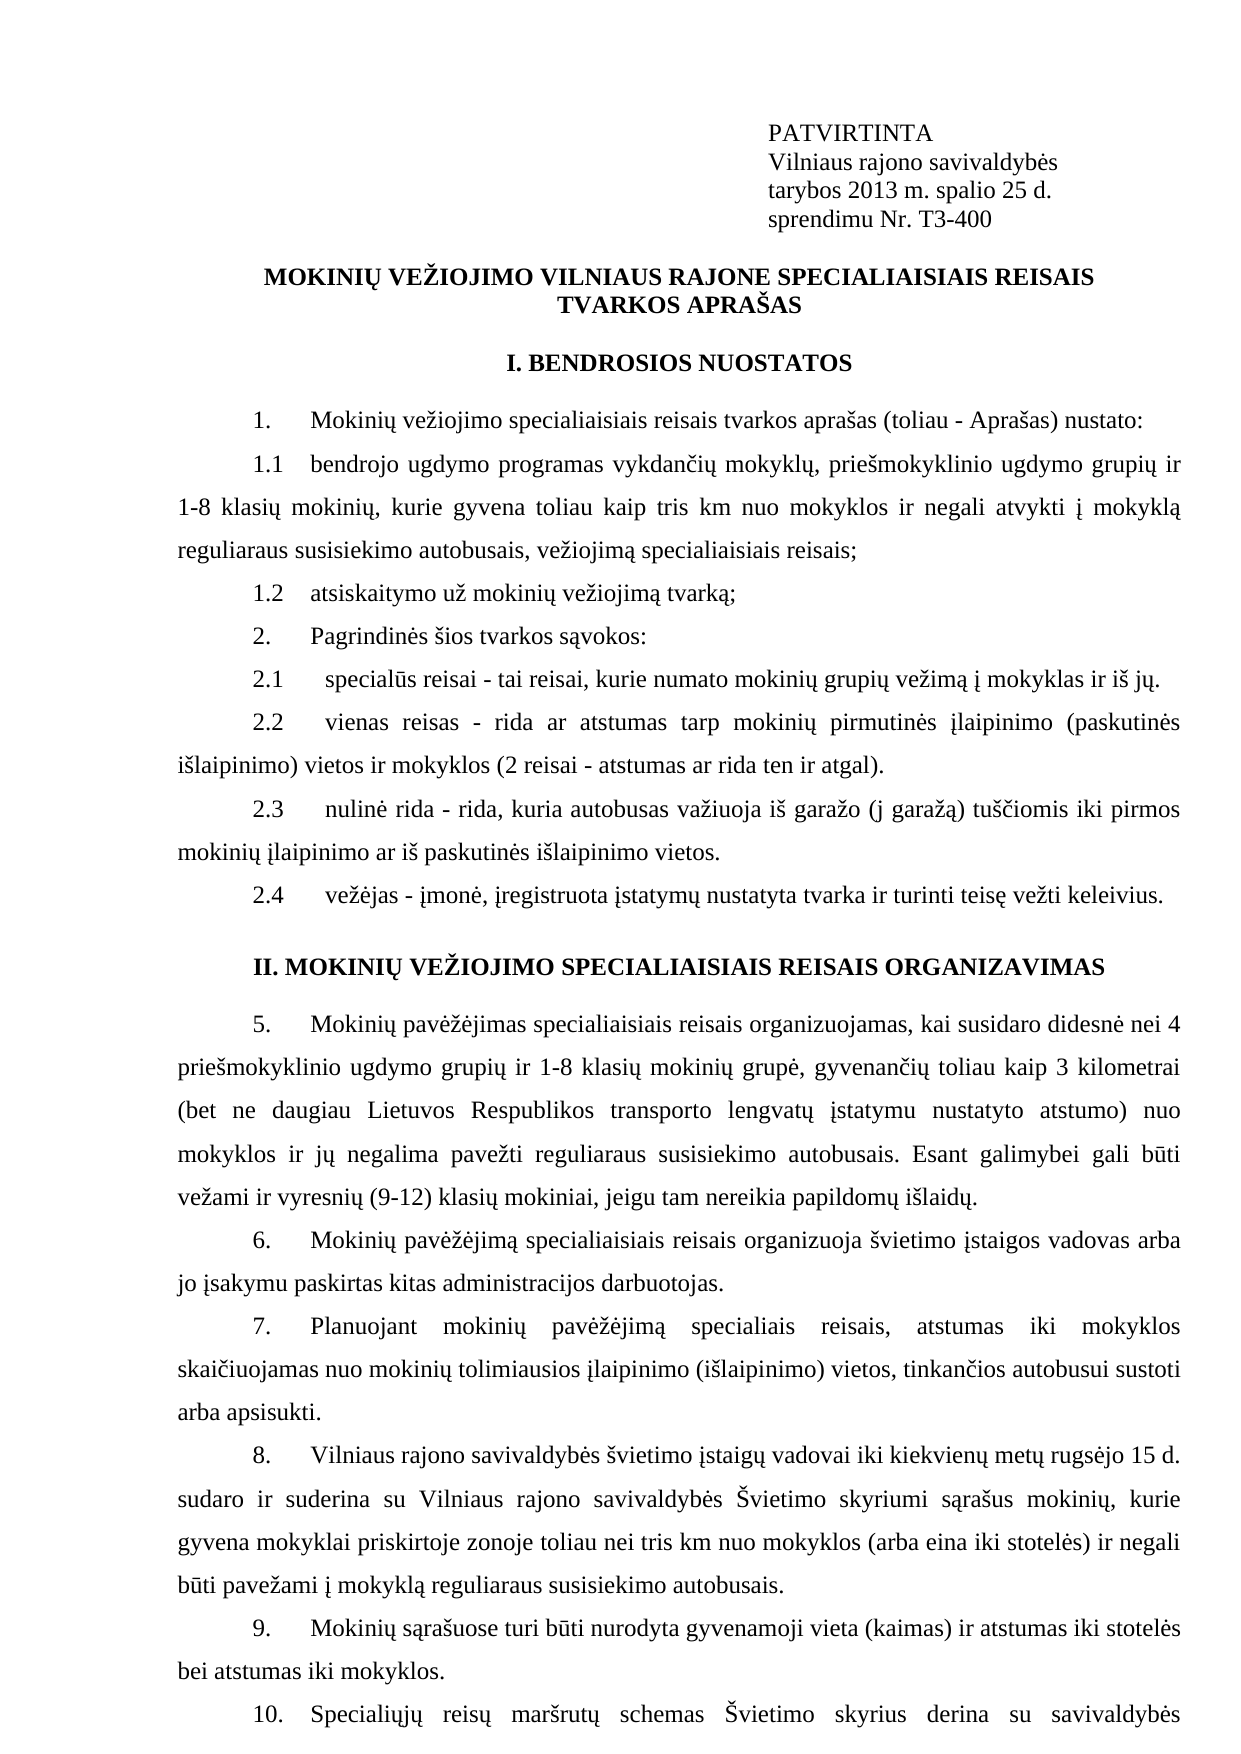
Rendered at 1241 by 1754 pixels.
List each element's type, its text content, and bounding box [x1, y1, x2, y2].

text tarybos 2013 m. spalio 25 d. [768, 176, 1181, 204]
text II. MOKINIŲ VEŽIOJIMO SPECIALIAISIAIS REISAIS ORGANIZAVIMAS [177, 952, 1181, 981]
text 2.3 nulinė rida - rida, kuria autobusas važiuoja iš garažo (j garažą) tuščiomis iki pirmos mokinių įlaipinimo ar iš paskutinės išlaipinimo vietos. [177, 794, 1181, 866]
text 7. Planuojant mokinių pavėžėjimą specialiais reisais, atstumas iki mokyklos skaičiuojamas nuo mokinių tolimiausios įlaipinimo (išlaipinimo) vietos, tinkančios autobusui sustoti arba apsisukti. [177, 1311, 1181, 1426]
text I. BENDROSIOS NUOSTATOS [177, 348, 1181, 377]
text 1.2 atsiskaitymo už mokinių vežiojimą tvarką; [177, 578, 1181, 607]
text 8. Vilniaus rajono savivaldybės švietimo įstaigų vadovai iki kiekvienų metų rugsėjo 15 d. sudaro ir suderina su Vilniaus rajono savivaldybės Švietimo skyriumi sąrašus mokinių, kurie gyvena mokyklai priskirtoje zonoje toliau nei tris km nuo mokyklos (arba eina iki stotelės) ir negali būti pavežami į mokyklą reguliaraus susisiekimo autobusais. [177, 1441, 1181, 1599]
text PATVIRTINTA [768, 118, 1181, 147]
text MOKINIŲ VEŽIOJIMO VILNIAUS RAJONE SPECIALIAISIAIS REISAIS [177, 262, 1181, 291]
text 10. Specialiųjų reisų maršrutų schemas Švietimo skyrius derina su savivaldybės [177, 1699, 1181, 1728]
text sprendimu Nr. T3-400 [768, 204, 1181, 233]
text 9. Mokinių sąrašuose turi būti nurodyta gyvenamoji vieta (kaimas) ir atstumas iki stotelės bei atstumas iki mokyklos. [177, 1613, 1181, 1685]
text 6. Mokinių pavėžėjimą specialiaisiais reisais organizuoja švietimo įstaigos vadovas arba jo įsakymu paskirtas kitas administracijos darbuotojas. [177, 1225, 1181, 1297]
text 2.4 vežėjas - įmonė, įregistruota įstatymų nustatyta tvarka ir turinti teisę vežti keleivius. [177, 880, 1181, 909]
text 5. Mokinių pavėžėjimas specialiaisiais reisais organizuojamas, kai susidaro didesnė nei 4 priešmokyklinio ugdymo grupių ir 1-8 klasių mokinių grupė, gyvenančių toliau kaip 3 kilometrai (bet ne daugiau Lietuvos Respublikos transporto lengvatų įstatymu nustatyto atstumo) nuo mokyklos ir jų negalima pavežti reguliaraus susisiekimo autobusais. Esant galimybei gali būti vežami ir vyresnių (9-12) klasių mokiniai, jeigu tam nereikia papildomų išlaidų. [177, 1009, 1181, 1211]
text 2. Pagrindinės šios tvarkos sąvokos: [177, 621, 1181, 650]
text 1.1 bendrojo ugdymo programas vykdančių mokyklų, priešmokyklinio ugdymo grupių ir 1-8 klasių mokinių, kurie gyvena toliau kaip tris km nuo mokyklos ir negali atvykti į mokyklą reguliaraus susisiekimo autobusais, vežiojimą specialiaisiais reisais; [177, 449, 1181, 564]
text TVARKOS APRAŠAS [177, 291, 1181, 319]
text 2.1 specialūs reisai - tai reisai, kurie numato mokinių grupių vežimą į mokyklas ir iš jų. [177, 664, 1181, 693]
text Vilniaus rajono savivaldybės [768, 147, 1181, 176]
text 1. Mokinių vežiojimo specialiaisiais reisais tvarkos aprašas (toliau - Aprašas) nustato: [177, 406, 1181, 434]
text 2.2 vienas reisas - rida ar atstumas tarp mokinių pirmutinės įlaipinimo (paskutinės išlaipinimo) vietos ir mokyklos (2 reisai - atstumas ar rida ten ir atgal). [177, 707, 1181, 779]
